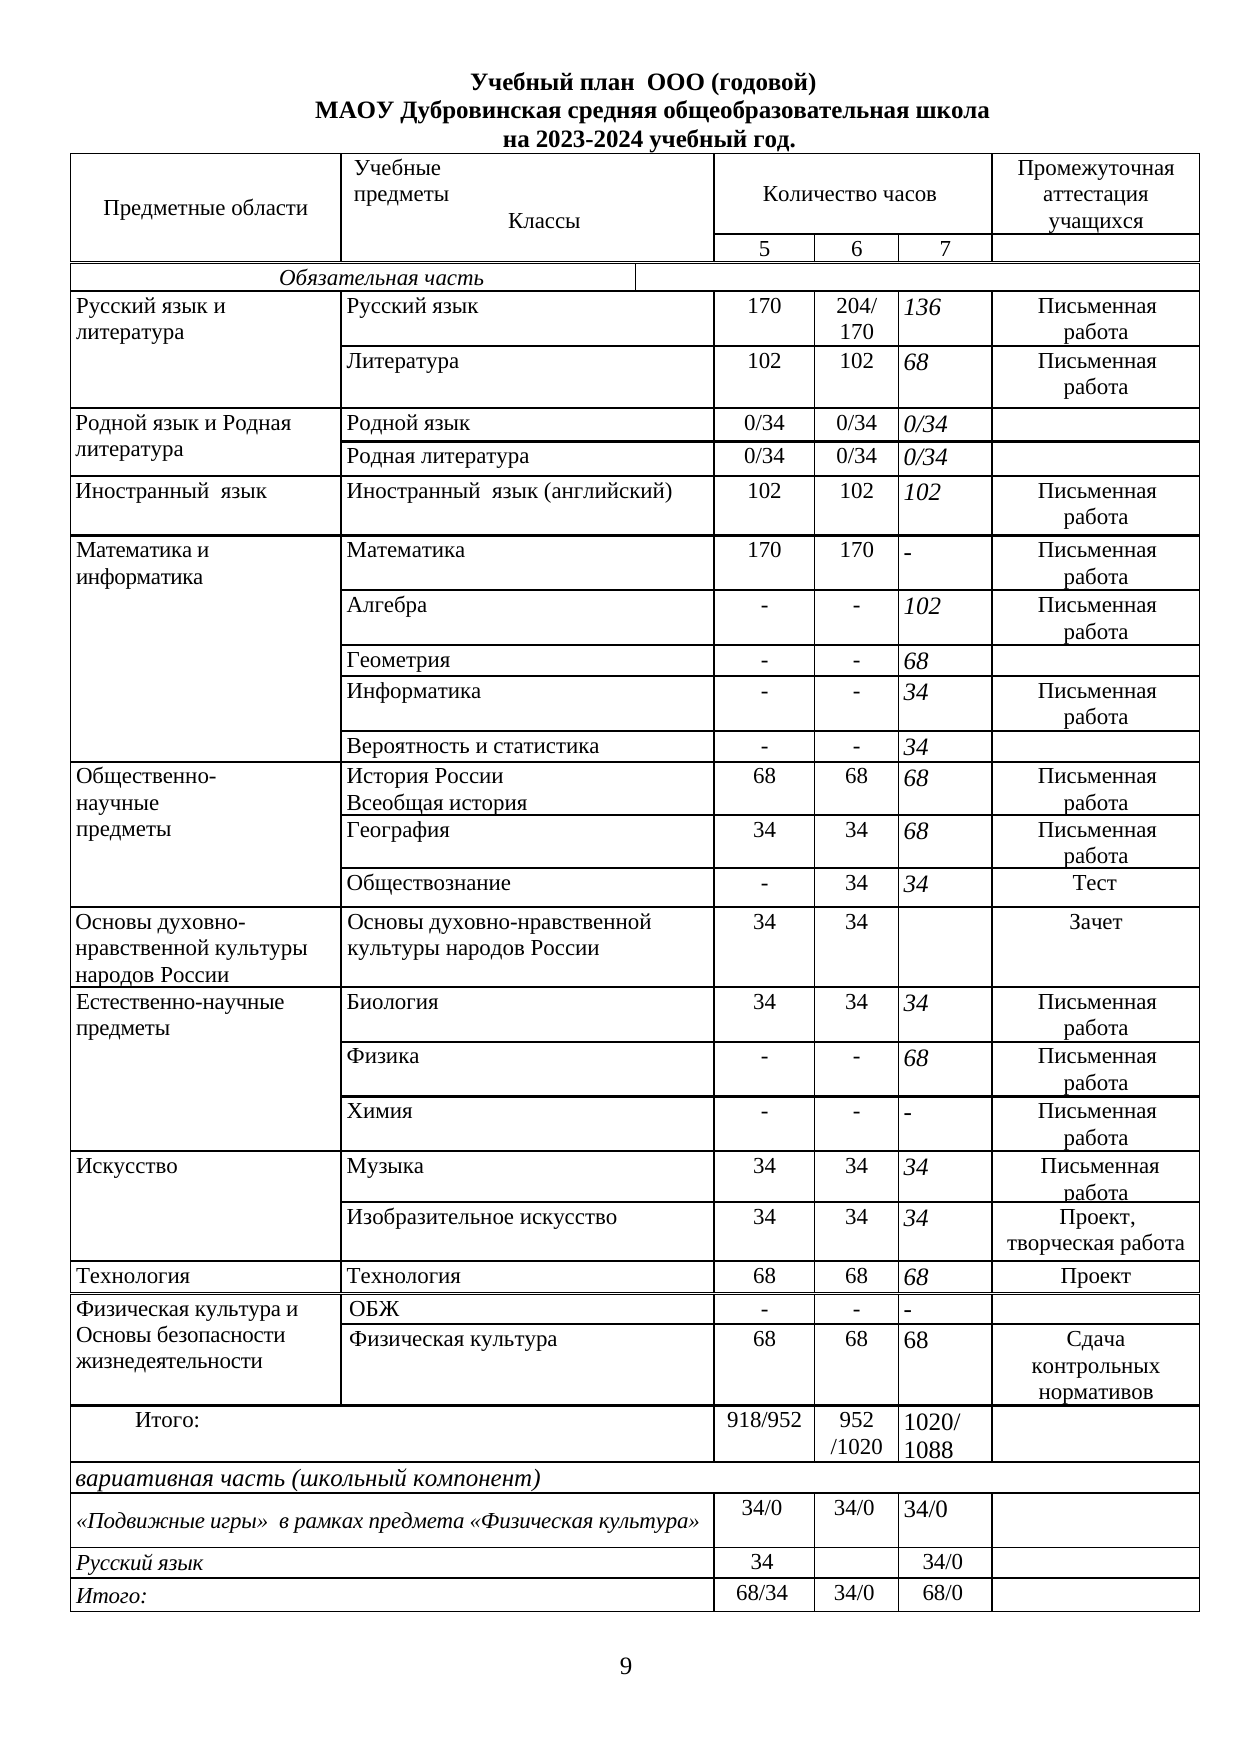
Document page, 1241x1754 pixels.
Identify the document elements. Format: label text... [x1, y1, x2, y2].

table_cell - [715, 646, 814, 675]
table_cell Письменная работа [993, 988, 1199, 1041]
table_cell вариативная часть (школьный компонент) [71, 1463, 1199, 1492]
table_cell Итого: [71, 1407, 713, 1461]
table_cell - [899, 1098, 991, 1150]
table_cell 34/0 [815, 1494, 898, 1547]
table_cell Геометрия [342, 646, 713, 675]
table_cell Музыка [342, 1152, 713, 1201]
table_cell [993, 409, 1199, 440]
table_cell 102 [715, 347, 814, 407]
table_cell Родной язык и Родная литература [71, 409, 340, 475]
table_cell 68 [899, 347, 991, 407]
table_cell 952 /1020 [815, 1407, 898, 1461]
table_cell 68 [899, 816, 991, 867]
table_cell 102 [815, 477, 898, 534]
table_cell 170 [715, 537, 814, 589]
table_cell 34 [815, 1203, 898, 1260]
table_cell - [715, 1098, 814, 1150]
table_cell 918/952 [715, 1407, 814, 1461]
table_cell 34 [815, 816, 898, 867]
table_cell Химия [342, 1098, 713, 1150]
table_cell Информатика [342, 677, 713, 730]
table_cell Письменная работа [993, 677, 1199, 730]
table_cell - [815, 1295, 898, 1323]
table_cell - [715, 732, 814, 761]
table_cell Сдача контрольных нормативов [1187, 1325, 1199, 1404]
table_cell 0/34 [715, 443, 814, 475]
table_cell Литература [342, 347, 713, 407]
table_cell 34 [899, 1152, 991, 1201]
table_cell 136 [899, 292, 991, 345]
table_cell 5 [715, 235, 814, 261]
table_cell - [715, 677, 814, 730]
table_cell Тест [993, 869, 1199, 906]
table_cell Письменная работа [993, 591, 1199, 644]
table_cell Основы духовно-нравственной культуры народов России [342, 908, 713, 986]
table_cell - [815, 591, 898, 644]
table_cell [899, 908, 991, 986]
table_header Количество часов [715, 154, 991, 233]
table_cell 170 [815, 537, 898, 589]
table_cell 170 [715, 292, 814, 345]
table_cell Проект, творческая работа [993, 1203, 1199, 1260]
table_cell - [715, 869, 814, 906]
table_cell Физическая культура и Основы безопасности жизнедеятельности [71, 1295, 340, 1404]
table_cell [993, 646, 1199, 675]
table_cell 68 [899, 1325, 991, 1404]
subtitle МАОУ Дубровинская средняя общеобразовательная школа [81, 95, 1211, 124]
table_cell География [342, 816, 713, 867]
table_cell [636, 264, 699, 290]
table_cell 6 [815, 235, 898, 261]
table_cell [993, 1295, 1199, 1323]
table_cell Письменная работа [993, 816, 1199, 867]
table_cell 204/ 170 [815, 292, 819, 345]
subtitle Учебный план ООО (годовой) [81, 67, 1211, 95]
table_cell ОБЖ [342, 1295, 713, 1323]
table_cell - [815, 1098, 898, 1150]
table_cell 34/0 [899, 1548, 991, 1577]
table_cell Общественно-научные предметы [71, 763, 340, 906]
table_cell 34 [815, 869, 898, 906]
table_cell - [715, 591, 814, 644]
table_cell - [715, 1295, 814, 1323]
table_header Промежуточная аттестация учащихся [993, 154, 1199, 233]
table_cell 68 [899, 763, 991, 814]
table_cell [993, 732, 1199, 761]
table_cell Проект [993, 1262, 1199, 1292]
table_cell Письменная работа [993, 1043, 1199, 1095]
table_cell [993, 1548, 1199, 1577]
table_cell 34 [899, 677, 991, 730]
table_cell Итого: [71, 1579, 713, 1611]
table_cell «Подвижные игры» в рамках предмета «Физическая культура» [71, 1494, 713, 1547]
table_cell Математика и информатика [71, 537, 340, 761]
table_cell - [899, 537, 991, 589]
table_cell Естественно-научные предметы [71, 988, 340, 1150]
table_cell - [715, 1043, 814, 1095]
table_cell - [815, 732, 898, 761]
table_cell - [815, 1043, 898, 1095]
table_cell Обязательная часть [71, 264, 134, 290]
table_cell 34 [715, 988, 814, 1041]
table_cell Физическая культура [342, 1325, 713, 1404]
table_cell 68 [815, 1325, 898, 1404]
table_cell 34 [815, 988, 898, 1041]
table_cell 0/34 [715, 409, 814, 440]
table_cell 34 [715, 908, 814, 986]
table_cell Обществознание [342, 869, 713, 906]
table_cell 34/0 [815, 1579, 898, 1611]
table_cell 68/34 [715, 1579, 814, 1611]
table_cell 7 [899, 235, 991, 261]
table_cell 34/0 [899, 1494, 991, 1547]
table_cell Технология [342, 1262, 713, 1292]
table_cell [815, 1548, 898, 1577]
table_cell 102 [815, 347, 898, 407]
table_cell - [815, 677, 898, 730]
table_header Учебные предметы Классы [342, 154, 713, 261]
table_cell Родной язык [342, 409, 713, 440]
table_cell [993, 1407, 1199, 1461]
table_cell Физика [342, 1043, 713, 1095]
table_cell 34 [899, 988, 991, 1041]
table_cell Письменная работа [993, 537, 1199, 589]
table_cell 34 [815, 908, 898, 986]
table_cell 68 [715, 1262, 814, 1292]
table_cell Письменная работа [993, 477, 1199, 534]
table_cell Русский язык и литература [71, 292, 340, 407]
table_cell Письменная работа [993, 763, 1199, 814]
table_cell Биология [342, 988, 713, 1041]
table_cell 34 [715, 1548, 814, 1577]
table_cell 68 [815, 1262, 898, 1292]
table_cell Письменная работа [993, 1152, 1199, 1201]
table_cell 0/34 [899, 443, 991, 475]
table_cell Зачет [993, 908, 1199, 986]
table_cell 68 [815, 763, 898, 814]
table_cell 34 [715, 816, 814, 867]
table_cell 34 [715, 1203, 814, 1260]
table_cell 204/ 170 [894, 292, 898, 345]
table_cell 68 [899, 1262, 991, 1292]
table_cell 34 [715, 1152, 814, 1201]
table_cell 68 [899, 1043, 991, 1095]
table_cell [993, 235, 1199, 261]
table_cell 34 [899, 1203, 991, 1260]
table_cell Иностранный язык [71, 477, 340, 534]
table_cell - [899, 1295, 991, 1323]
table_cell Родная литература [342, 443, 713, 475]
table_cell 0/34 [815, 409, 898, 440]
table_cell [993, 443, 1199, 475]
table_cell Сдача контрольных нормативов [993, 1325, 1004, 1404]
subtitle на 2023-2024 учебный год. [81, 124, 1211, 153]
table_cell 34 [815, 1152, 898, 1201]
table_cell Искусство [71, 1152, 340, 1260]
table_cell [993, 1579, 1199, 1611]
table_cell Русский язык [71, 1548, 713, 1577]
table_cell 34/0 [715, 1494, 814, 1547]
table_cell Вероятность и статистика [342, 732, 713, 761]
table_cell Алгебра [342, 591, 713, 644]
table_cell 34 [899, 869, 991, 906]
table_cell 102 [715, 477, 814, 534]
table_cell Письменная работа [993, 347, 1199, 407]
table_cell Письменная работа [993, 1098, 1199, 1150]
table_header Предметные области [71, 154, 340, 261]
table_cell [1194, 264, 1199, 290]
table_cell 102 [899, 591, 991, 644]
table_cell Математика [342, 537, 713, 589]
table_cell Русский язык [342, 292, 713, 345]
table_cell Письменная работа [993, 292, 1199, 345]
table_cell 68 [715, 1325, 814, 1404]
table_cell 68 [715, 763, 814, 814]
table_cell 0/34 [899, 409, 991, 440]
table_cell [993, 1494, 1199, 1547]
table_cell Изобразительное искусство [342, 1203, 713, 1260]
table_cell Иностранный язык (английский) [342, 477, 713, 534]
table_cell - [815, 646, 898, 675]
table_cell 0/34 [815, 443, 898, 475]
table_cell Технология [71, 1262, 340, 1292]
table_cell 34 [899, 732, 991, 761]
table_cell 68 [899, 646, 991, 675]
table_cell 102 [899, 477, 991, 534]
table_cell 1020/ 1088 [899, 1407, 991, 1461]
table_cell 68/0 [899, 1579, 991, 1611]
